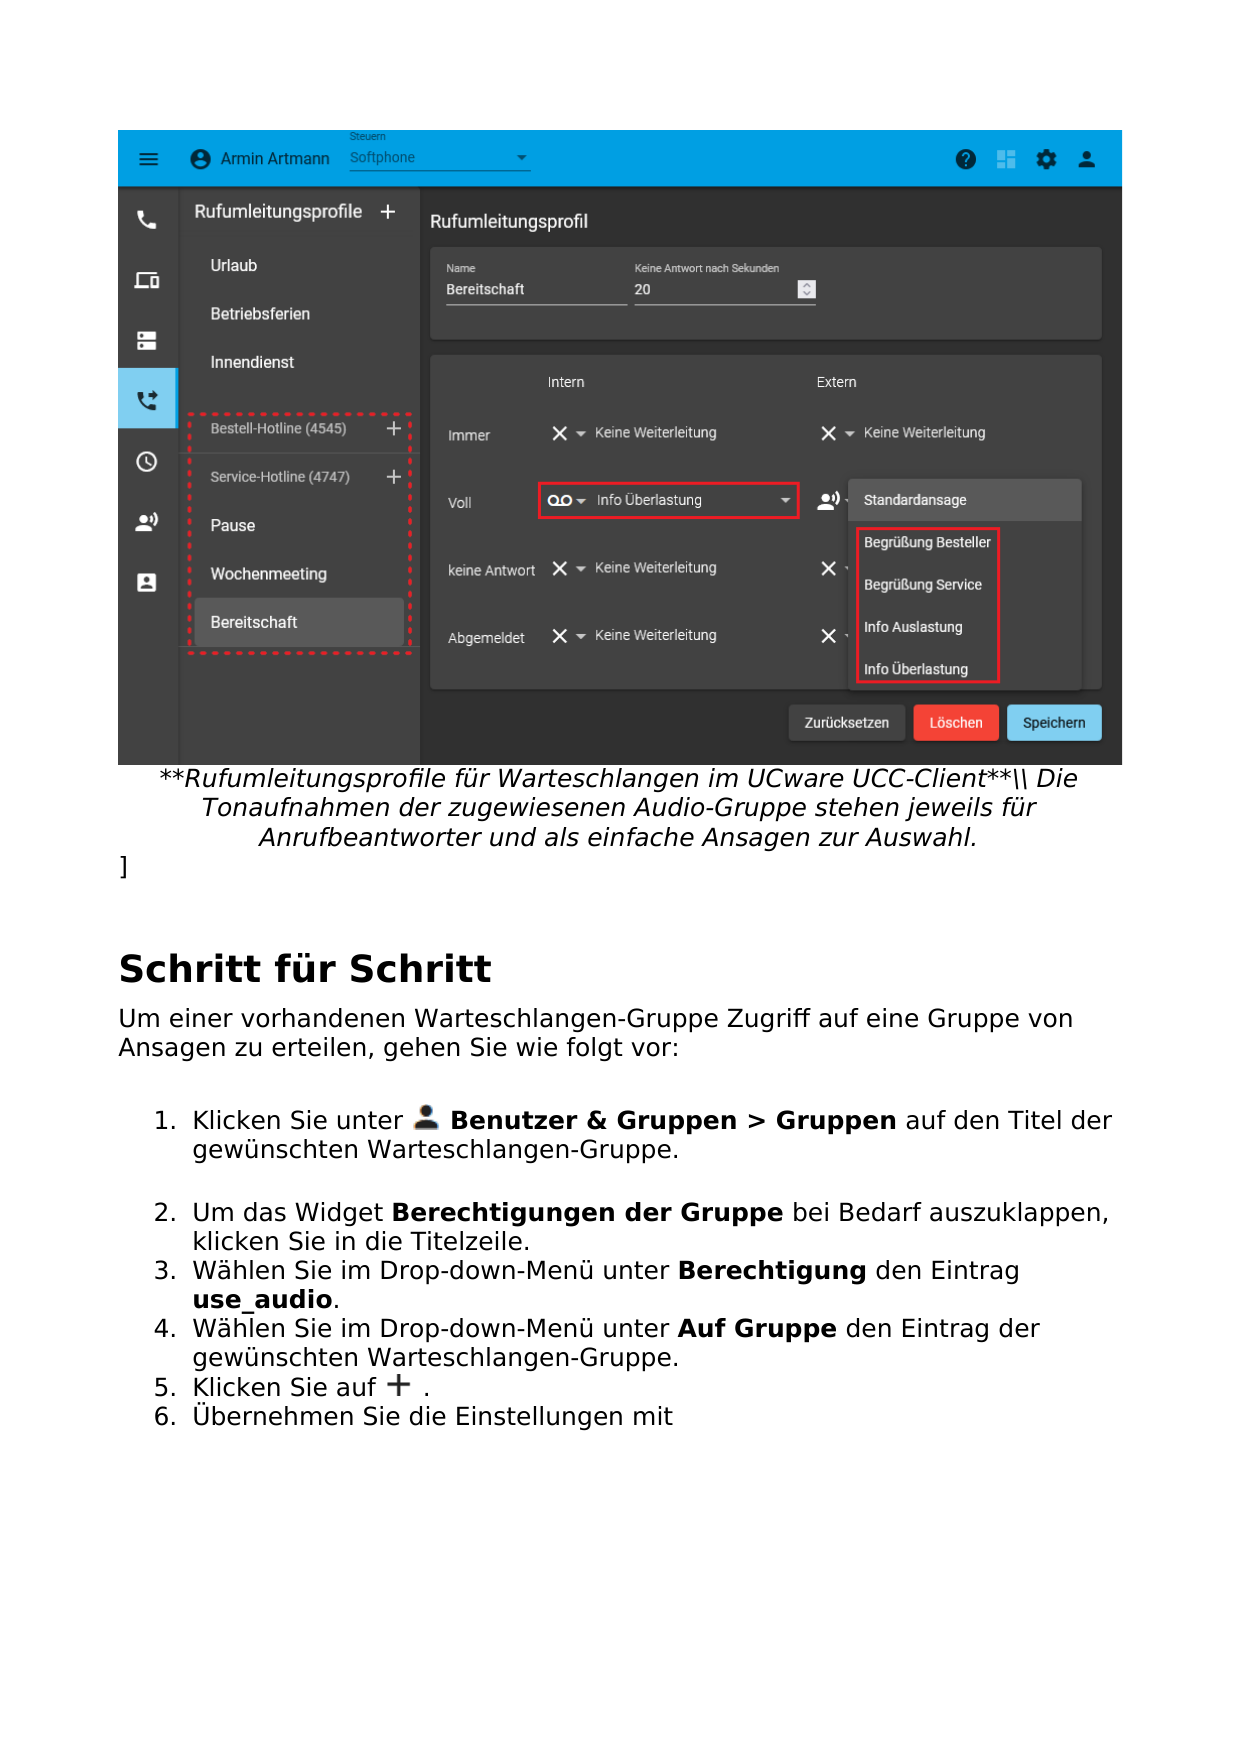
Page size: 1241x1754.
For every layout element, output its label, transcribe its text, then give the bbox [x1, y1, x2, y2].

picture [118, 187, 1123, 765]
list Übernehmen Sie die Einstellungen mit [177, 1402, 1122, 1431]
subtitle Schritt für Schritt [118, 948, 1122, 991]
picture [403, 1104, 450, 1130]
picture [1008, 159, 1015, 168]
list Wählen Sie im Drop-down-Menü unter Auf Gruppe den Eintrag der gewünschten Warteschlangen-Gruppe. [177, 1314, 1122, 1373]
text ] [118, 852, 1122, 910]
picture [375, 1374, 423, 1396]
list Um das Widget Berechtigungen der Gruppe bei Bedarf auszuklappen, klicken Sie in die Titelzeile. [177, 1198, 1122, 1256]
text **Rufumleitungsprofile für Warteschlangen im UCware UCC-Client**\\ Die Tonaufnahmen der zugewiesenen Audio-Gruppe stehen jeweils für Anrufbeantworter und als einfache Ansagen zur Auswahl. [118, 765, 1122, 852]
text Um einer vorhandenen Warteschlangen-Gruppe Zugriff auf eine Gruppe von Ansagen zu erteilen, gehen Sie wie folgt vor: [118, 1004, 1122, 1062]
list Klicken Sie unterBenutzer & Gruppen > Gruppen auf den Titel der gewünschten Warteschlangen-Gruppe. [177, 1104, 1122, 1198]
text [118, 118, 1122, 130]
list Wählen Sie im Drop-down-Menü unter Berechtigung den Eintrag use_audio. [177, 1256, 1122, 1314]
picture [998, 151, 1004, 159]
list Klicken Sie auf. [177, 1373, 1122, 1402]
